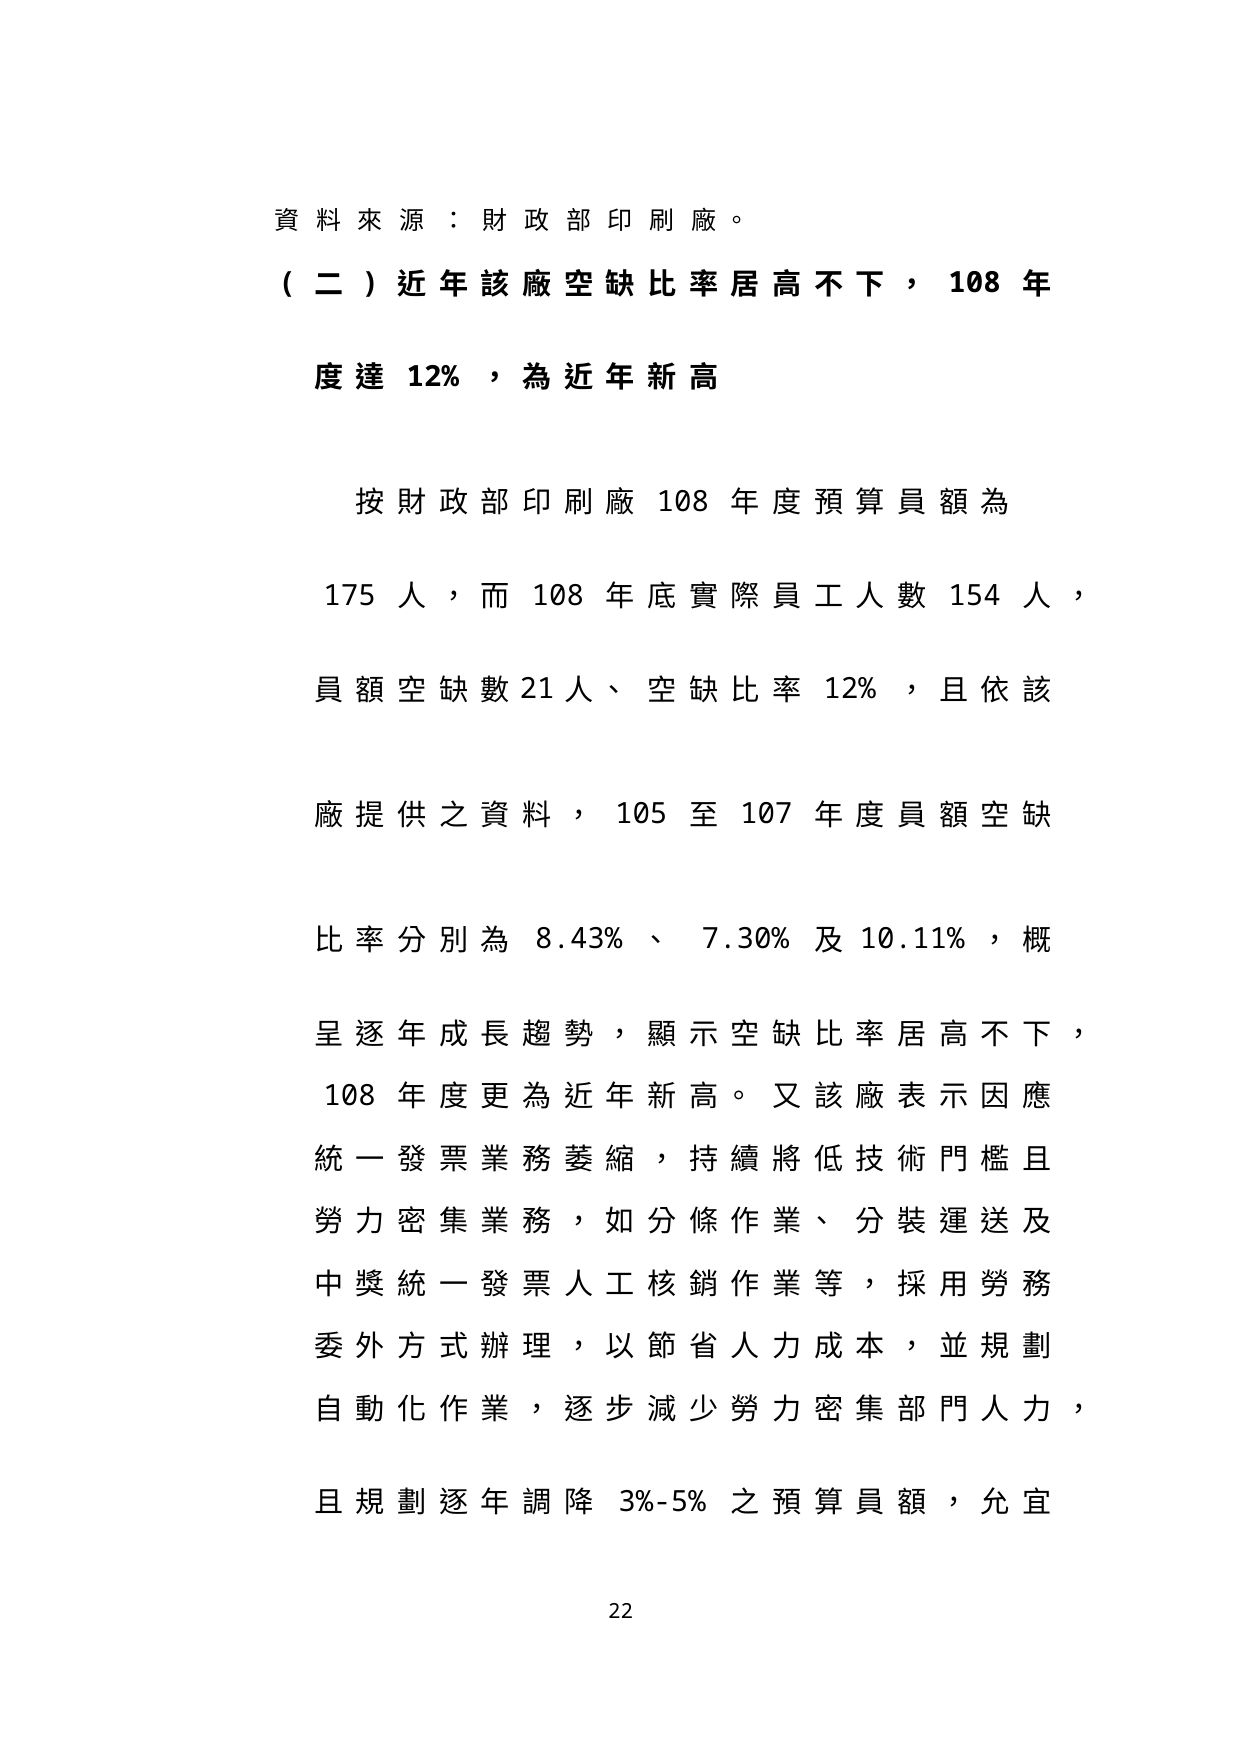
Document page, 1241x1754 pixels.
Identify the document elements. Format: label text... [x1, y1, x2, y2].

text (二)近年該廠空缺比率居高不下，108年度達12%，為近年新高 [242, 240, 1058, 427]
text 按財政部印刷廠108年度預算員額為175人，而108年底實際員工人數154人，員額空缺數21人、空缺比率12%，且依該廠提供之資料，105至107年度員額空缺比率分別為8.43%、7.30%及10.11%，概呈逐年成長趨勢，顯示空缺比率居高不下，108年度更為近年新高。又該廠表示因應統一發票業務萎縮，持續將低技術門檻且勞力密集業務，如分條作業、分裝運送及中獎統一發票人工核銷作業等，採用勞務委外方式辦理，以節省人力成本，並規劃自動化作業，逐步減少勞力密集部門人力，且規劃逐年調降3%-5%之預算員額，允宜賡續檢討員額管控及其合理性，以降低空缺比率。 [271, 427, 1058, 1552]
text 資料來源：財政部印刷廠。 [244, 177, 1058, 240]
